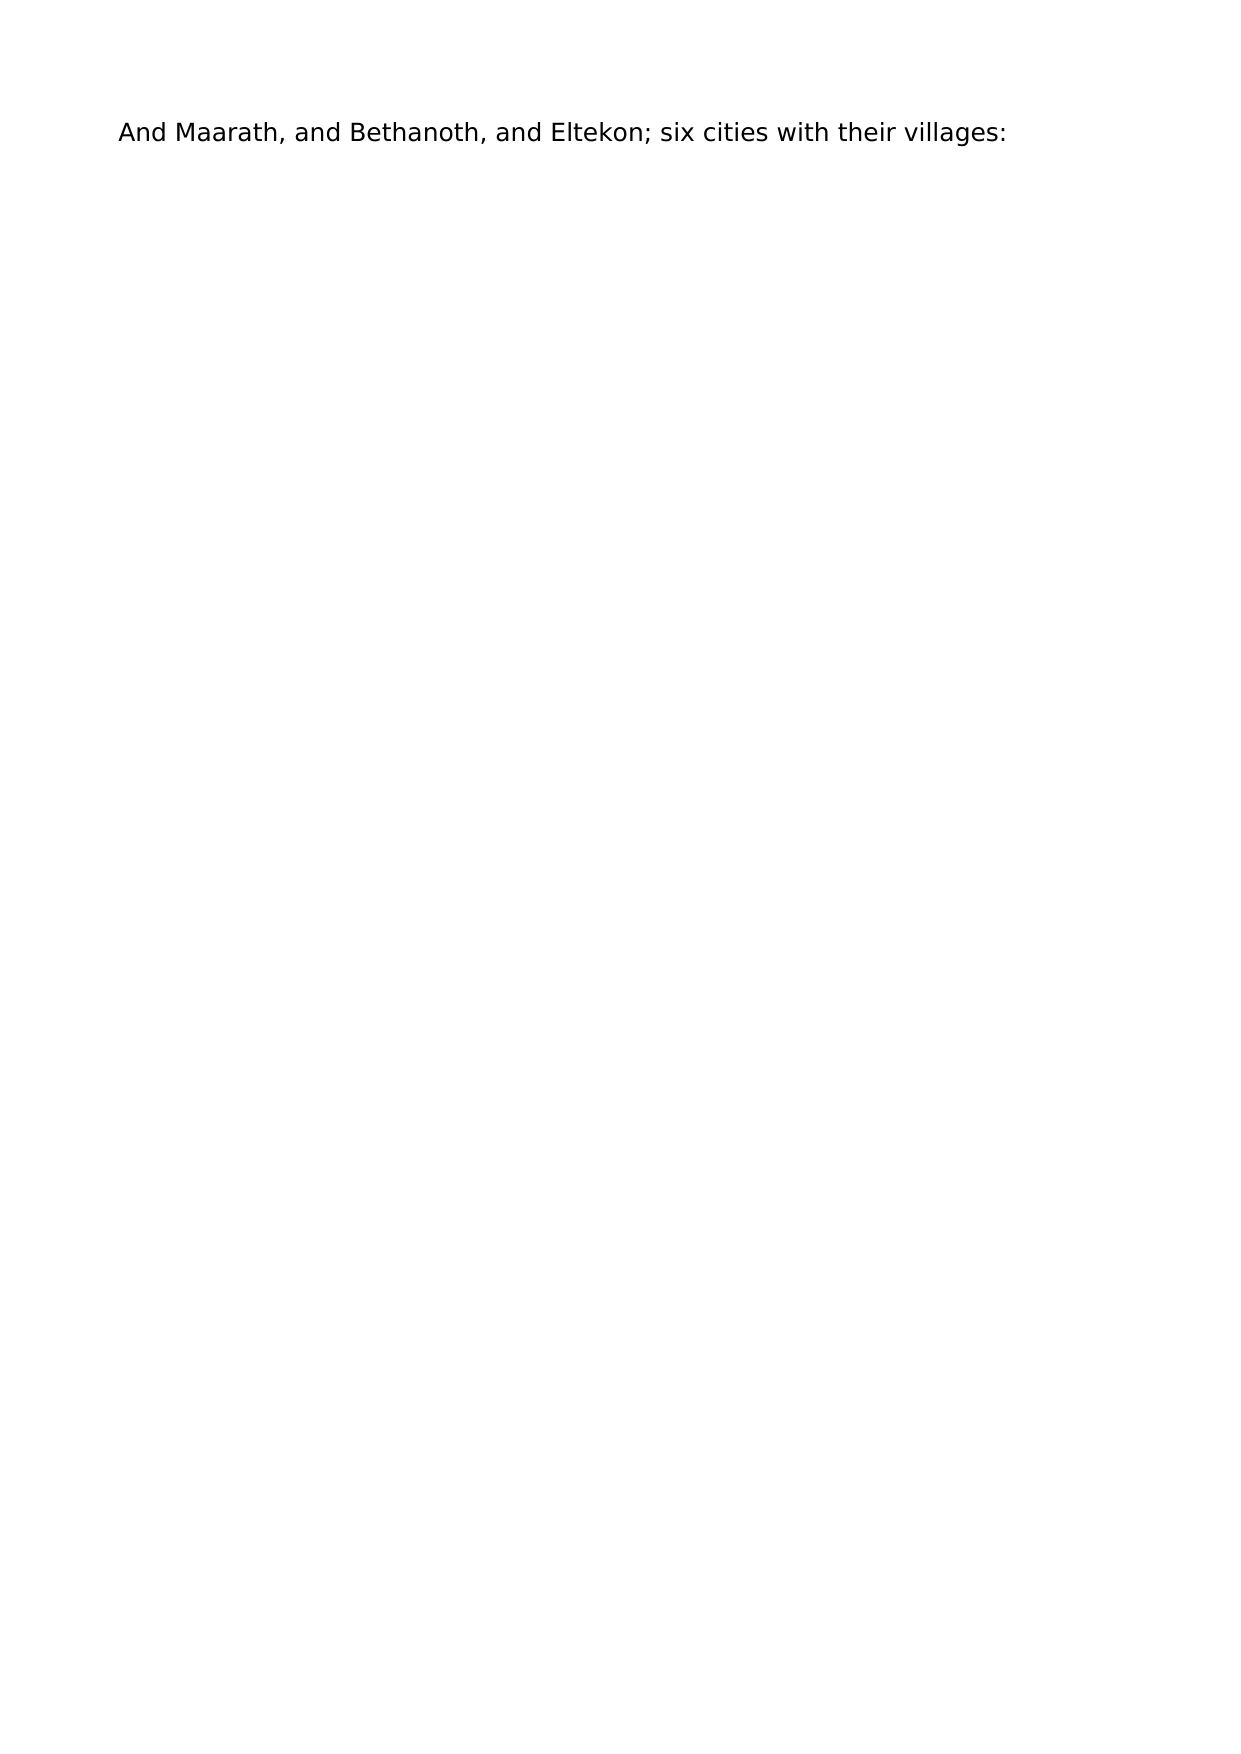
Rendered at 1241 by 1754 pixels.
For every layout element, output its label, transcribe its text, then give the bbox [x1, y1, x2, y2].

text And Maarath, and Bethanoth, and Eltekon; six cities with their villages: [118, 118, 1122, 147]
